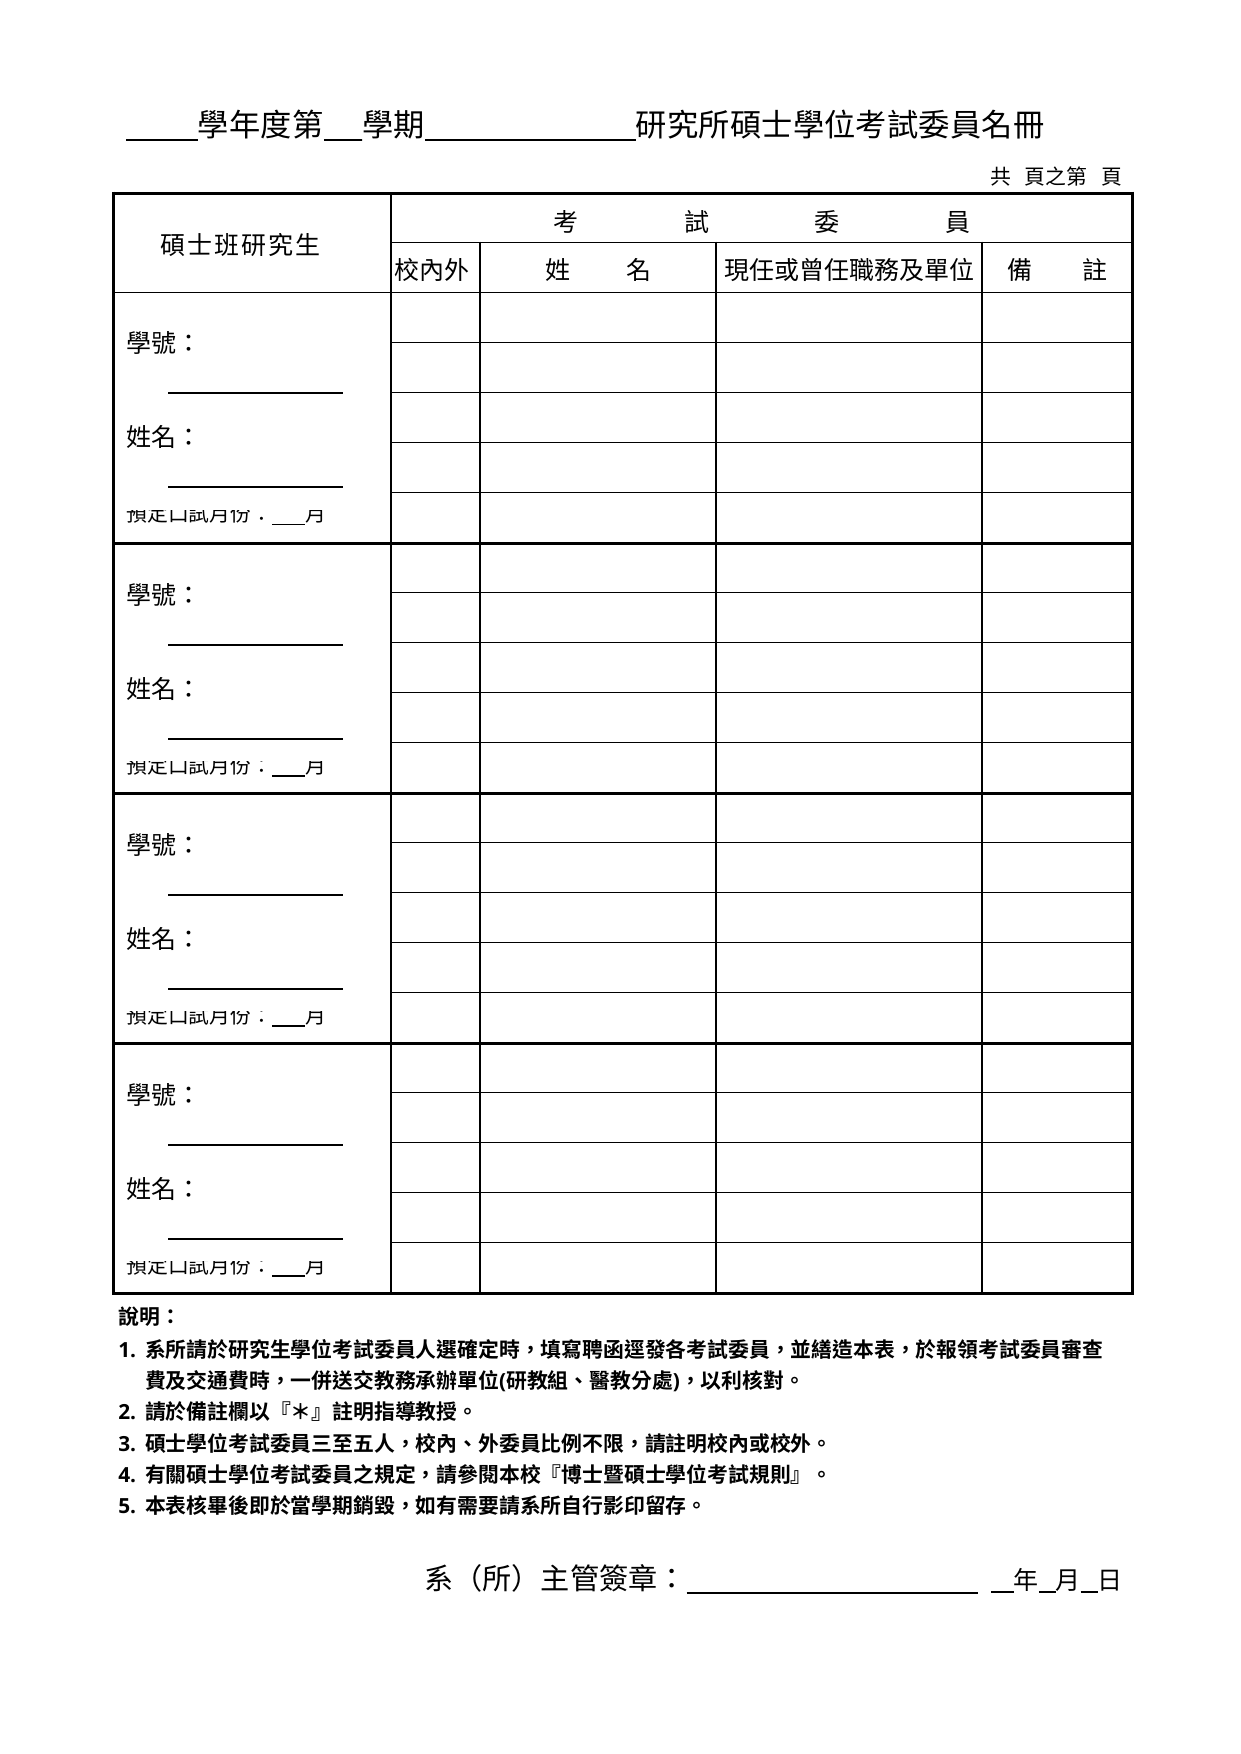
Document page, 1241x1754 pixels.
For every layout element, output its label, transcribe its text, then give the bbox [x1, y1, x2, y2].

table_cell [161, 1192, 171, 1197]
table_cell [115, 742, 390, 792]
table_cell [392, 343, 479, 392]
table_cell [717, 993, 981, 1042]
table_cell [983, 693, 1131, 742]
table_cell [481, 795, 715, 842]
table_cell [392, 1093, 479, 1142]
table_cell [115, 795, 390, 842]
table_cell [481, 993, 715, 1042]
table_cell [717, 1193, 981, 1242]
table_cell [983, 743, 1131, 792]
table_cell [159, 931, 167, 937]
table_cell [392, 693, 479, 742]
list 系所請於研究生學位考試委員人選確定時，填寫聘函逕發各考試委員，並繕造本表，於報領考試委員審查費及交通費時，一併送交教務承辦單位(研教組、醫教分處)，以利核對。 [118, 1332, 1122, 1395]
table_cell [983, 1193, 1131, 1242]
table_cell [717, 843, 981, 892]
table_cell [717, 743, 981, 792]
table_cell [983, 843, 1131, 892]
list 本表核畢後即於當學期銷毀，如有需要請系所自行影印留存。 [118, 1488, 1122, 1520]
table_cell [115, 545, 390, 592]
table_cell [392, 443, 479, 492]
table_cell [717, 893, 981, 942]
table_cell [481, 293, 715, 342]
table_cell [481, 443, 715, 492]
table_cell [115, 392, 390, 442]
table_cell [983, 293, 1131, 342]
table_cell [983, 1045, 1131, 1092]
table_cell 現任或曾任職務及單位 [717, 243, 981, 292]
table_cell [983, 443, 1131, 492]
table_cell [392, 993, 479, 1042]
table_cell [392, 743, 479, 792]
table_cell [717, 643, 981, 692]
table_cell [115, 692, 390, 742]
table_cell [983, 1093, 1131, 1142]
table_cell [717, 493, 981, 542]
table_cell [392, 545, 479, 592]
table_cell [717, 343, 981, 392]
table_cell [115, 1192, 390, 1242]
table_cell [115, 1142, 390, 1192]
table_cell [983, 493, 1131, 542]
table_cell [115, 1242, 390, 1292]
table_cell [983, 593, 1131, 642]
table_cell [983, 343, 1131, 392]
table_cell [392, 1193, 479, 1242]
table_cell [717, 393, 981, 442]
table_cell [481, 343, 715, 392]
table_cell [717, 293, 981, 342]
table_cell [392, 1045, 479, 1092]
table_cell [481, 545, 715, 592]
table_cell [717, 693, 981, 742]
table_cell [115, 992, 390, 1042]
table_cell [115, 592, 390, 642]
table_cell [983, 545, 1131, 592]
table_header 考 試 委 員 [392, 195, 1131, 242]
table_cell [983, 993, 1131, 1042]
list 請於備註欄以『＊』註明指導教授。 [118, 1395, 1122, 1426]
table_cell [717, 1093, 981, 1142]
table_cell [392, 643, 479, 692]
table_cell [481, 1045, 715, 1092]
table_cell [115, 342, 390, 392]
table_cell [115, 1045, 390, 1092]
text 系（所）主管簽章： 年 月 日 [118, 1559, 1122, 1597]
table_header [115, 195, 390, 242]
table_cell [159, 1181, 167, 1187]
table_cell [161, 692, 171, 697]
text 共 頁之第 頁 [118, 154, 1122, 192]
table_cell [717, 545, 981, 592]
table_cell [392, 795, 479, 842]
table_cell [392, 293, 479, 342]
table_cell [481, 1143, 715, 1192]
table_cell 校內外 [392, 243, 479, 292]
table_cell [983, 795, 1131, 842]
table_header [165, 236, 176, 242]
table_cell [115, 242, 390, 292]
table_cell [392, 1243, 479, 1292]
table_cell [115, 942, 390, 992]
table_cell [392, 843, 479, 892]
table_cell [392, 943, 479, 992]
table_cell [983, 1243, 1131, 1292]
table_cell [159, 429, 167, 435]
table_cell [392, 493, 479, 542]
table_cell [717, 443, 981, 492]
table_cell [983, 393, 1131, 442]
table_cell [717, 1045, 981, 1092]
table_cell [717, 1243, 981, 1292]
table_cell [717, 593, 981, 642]
table_cell [481, 893, 715, 942]
table_cell [481, 1193, 715, 1242]
table_cell [481, 943, 715, 992]
table_cell [481, 1243, 715, 1292]
table_cell [983, 1143, 1131, 1192]
table_cell [983, 643, 1131, 692]
table_cell [115, 492, 390, 542]
table_cell [717, 943, 981, 992]
table_cell [983, 943, 1131, 992]
text 學年度第 學期 研究所碩士學位考試委員名冊 [118, 106, 1122, 144]
table_cell [481, 693, 715, 742]
table_cell [115, 1092, 390, 1142]
table_cell [481, 643, 715, 692]
table_cell [481, 393, 715, 442]
table_cell [481, 493, 715, 542]
table_cell [115, 892, 390, 942]
list 有關碩士學位考試委員之規定，請參閱本校『博士暨碩士學位考試規則』。 [118, 1457, 1122, 1488]
table_cell [717, 795, 981, 842]
table_cell [481, 743, 715, 792]
table_cell [115, 642, 390, 692]
table_cell 備 註 [983, 243, 1131, 292]
table_cell [481, 1093, 715, 1142]
table_cell [115, 293, 390, 342]
table_cell [392, 1143, 479, 1192]
table_cell [481, 843, 715, 892]
text 說明： [118, 1295, 1122, 1332]
table_cell [481, 593, 715, 642]
table_cell [161, 942, 171, 947]
table_cell [392, 593, 479, 642]
table_cell [159, 681, 167, 687]
table_cell 姓 名 [481, 243, 715, 292]
table_cell [392, 393, 479, 442]
list 碩士學位考試委員三至五人，校內、外委員比例不限，請註明校內或校外。 [118, 1426, 1122, 1457]
table_cell [983, 893, 1131, 942]
table_cell [392, 893, 479, 942]
table_cell [717, 1143, 981, 1192]
table_cell [115, 442, 390, 492]
table_cell [115, 842, 390, 892]
